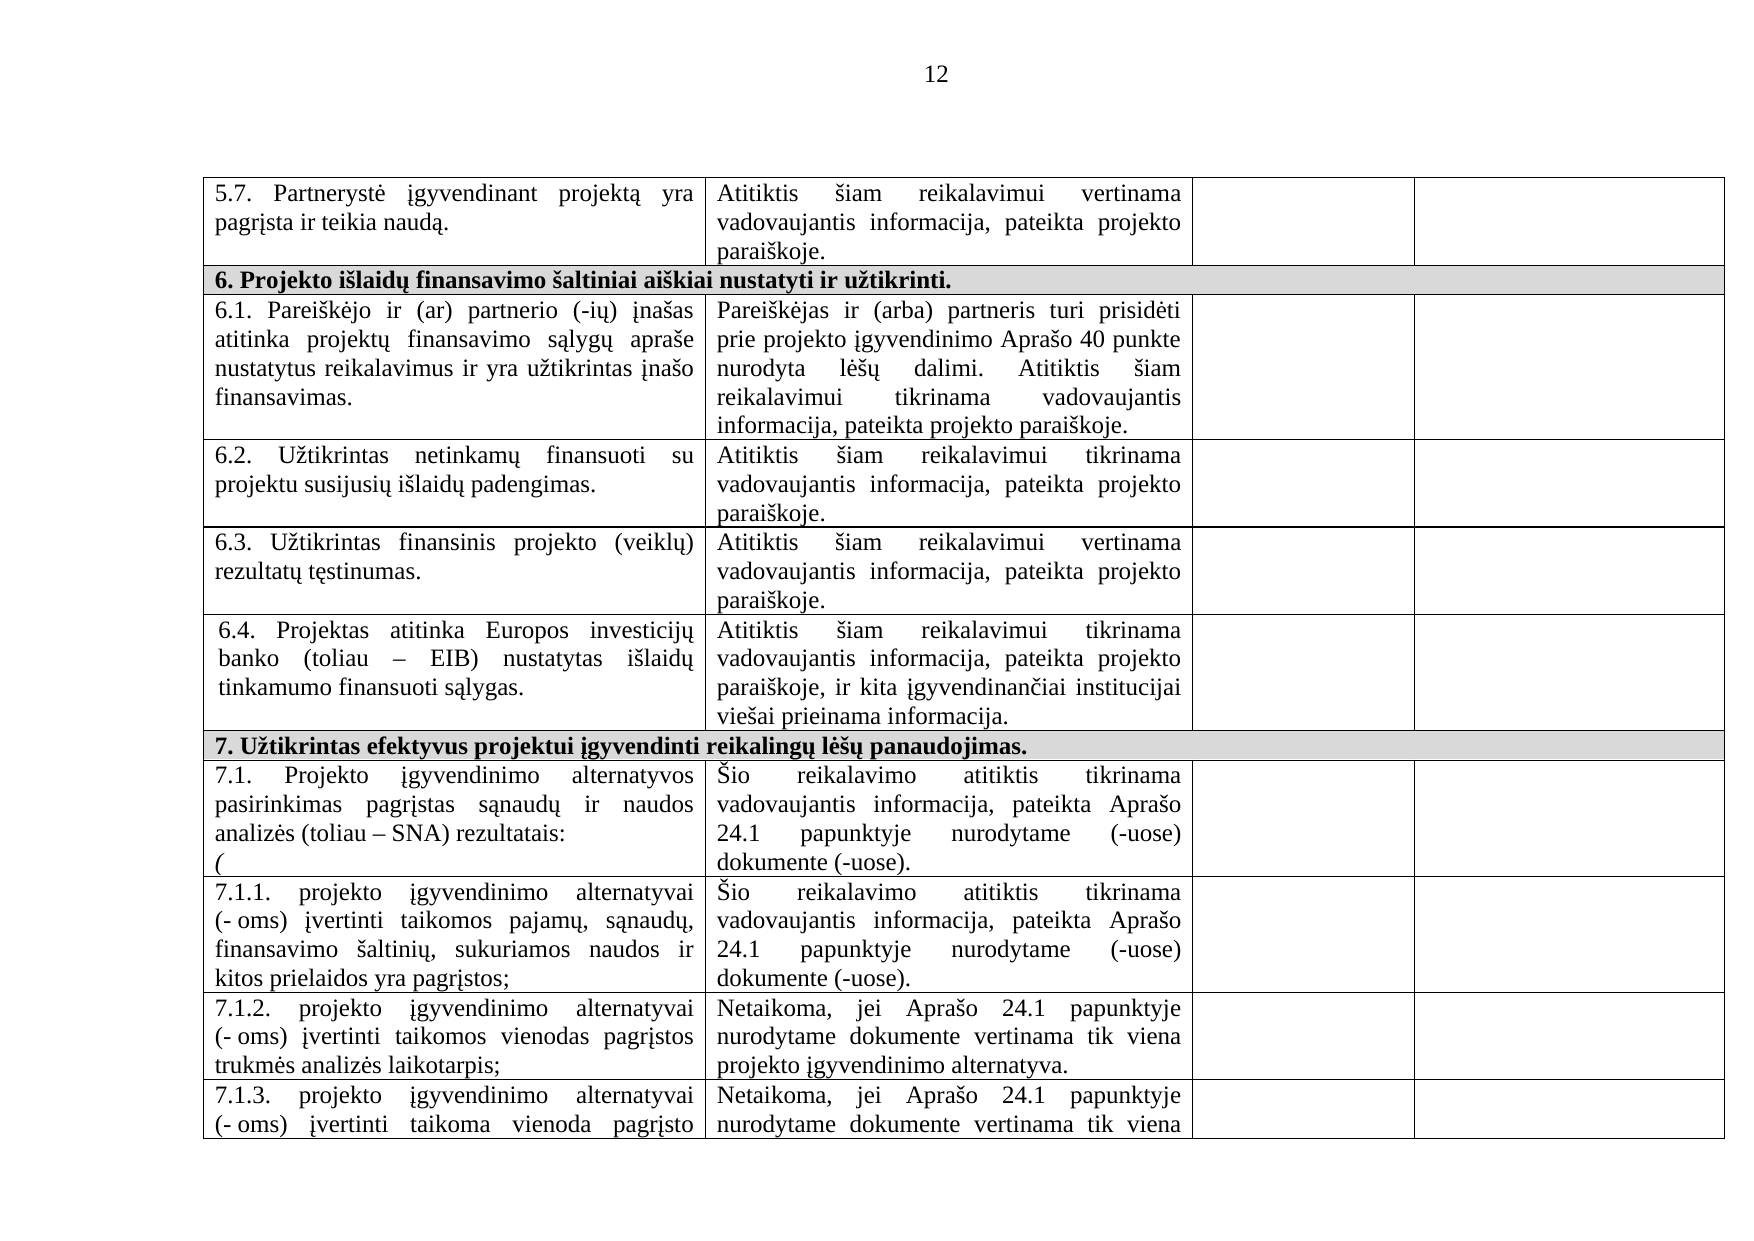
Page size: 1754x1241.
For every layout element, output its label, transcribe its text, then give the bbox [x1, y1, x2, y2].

table_cell Netaikoma, jei Aprašo 24.1 papunktyje nurodytame dokumente vertinama tik viena [706, 1080, 1192, 1137]
table_cell 7.1.2. projekto įgyvendinimo alternatyvai (- oms) įvertinti taikomos vienodas pagrįstos trukmės analizės laikotarpis; [204, 993, 705, 1079]
table_cell [1193, 993, 1414, 1079]
table_cell [1415, 1080, 1724, 1137]
table_cell 5.7. Partnerystė įgyvendinant projektą yra pagrįsta ir teikia naudą. [204, 178, 705, 264]
table_cell [1415, 178, 1724, 264]
table_cell Atitiktis šiam reikalavimui tikrinama vadovaujantis informacija, pateikta projekto paraiškoje. [706, 440, 1192, 526]
table_cell [1193, 761, 1414, 876]
table_cell Šio reikalavimo atitiktis tikrinama vadovaujantis informacija, pateikta Aprašo 24.1 papunktyje nurodytame (-uose) dokumente (-uose). [706, 761, 1192, 876]
table_cell Atitiktis šiam reikalavimui vertinama vadovaujantis informacija, pateikta projekto paraiškoje. [706, 528, 1192, 614]
table_cell [1415, 528, 1724, 614]
table_cell [1415, 615, 1724, 730]
table_cell [1193, 615, 1414, 730]
table_cell 6.1. Pareiškėjo ir (ar) partnerio (-ių) įnašas atitinka projektų finansavimo sąlygų apraše nustatytus reikalavimus ir yra užtikrintas įnašo finansavimas. [204, 295, 705, 439]
table_cell Atitiktis šiam reikalavimui tikrinama vadovaujantis informacija, pateikta projekto paraiškoje, ir kita įgyvendinančiai institucijai viešai prieinama informacija. [706, 615, 1192, 730]
table_cell 7.1.3. projekto įgyvendinimo alternatyvai (- oms) įvertinti taikoma vienoda pagrįsto [204, 1080, 705, 1137]
table_cell [1193, 295, 1414, 439]
table_cell Pareiškėjas ir (arba) partneris turi prisidėti prie projekto įgyvendinimo Aprašo 40 punkte nurodyta lėšų dalimi. Atitiktis šiam reikalavimui tikrinama vadovaujantis informacija, pateikta projekto paraiškoje. [706, 295, 1192, 439]
table_cell Netaikoma, jei Aprašo 24.1 papunktyje nurodytame dokumente vertinama tik viena projekto įgyvendinimo alternatyva. [706, 993, 1192, 1079]
table_cell Šio reikalavimo atitiktis tikrinama vadovaujantis informacija, pateikta Aprašo 24.1 papunktyje nurodytame (-uose) dokumente (-uose). [706, 877, 1192, 992]
table_cell [1415, 440, 1724, 526]
table_cell [1415, 877, 1724, 992]
table_cell 6. Projekto išlaidų finansavimo šaltiniai aiškiai nustatyti ir užtikrinti. [204, 266, 1724, 294]
table_cell 7. Užtikrintas efektyvus projektui įgyvendinti reikalingų lėšų panaudojimas. [204, 731, 1724, 759]
table_cell [1193, 528, 1414, 614]
table_cell 7.1. Projekto įgyvendinimo alternatyvos pasirinkimas pagrįstas sąnaudų ir naudos analizės (toliau – SNA) rezultatais: ( [204, 761, 705, 876]
table_cell [1415, 295, 1724, 439]
table_cell 6.2. Užtikrintas netinkamų finansuoti su projektu susijusių išlaidų padengimas. [204, 440, 705, 526]
table_cell [1193, 1080, 1414, 1137]
table_cell Atitiktis šiam reikalavimui vertinama vadovaujantis informacija, pateikta projekto paraiškoje. [706, 178, 1192, 264]
table_cell 6.3. Užtikrintas finansinis projekto (veiklų) rezultatų tęstinumas. [204, 528, 705, 614]
table_cell 7.1.1. projekto įgyvendinimo alternatyvai (- oms) įvertinti taikomos pajamų, sąnaudų, finansavimo šaltinių, sukuriamos naudos ir kitos prielaidos yra pagrįstos; [204, 877, 705, 992]
table_cell [1193, 440, 1414, 526]
table_cell [1193, 178, 1414, 264]
table_cell [1415, 993, 1724, 1079]
table_cell [1415, 761, 1724, 876]
table_cell [1193, 877, 1414, 992]
